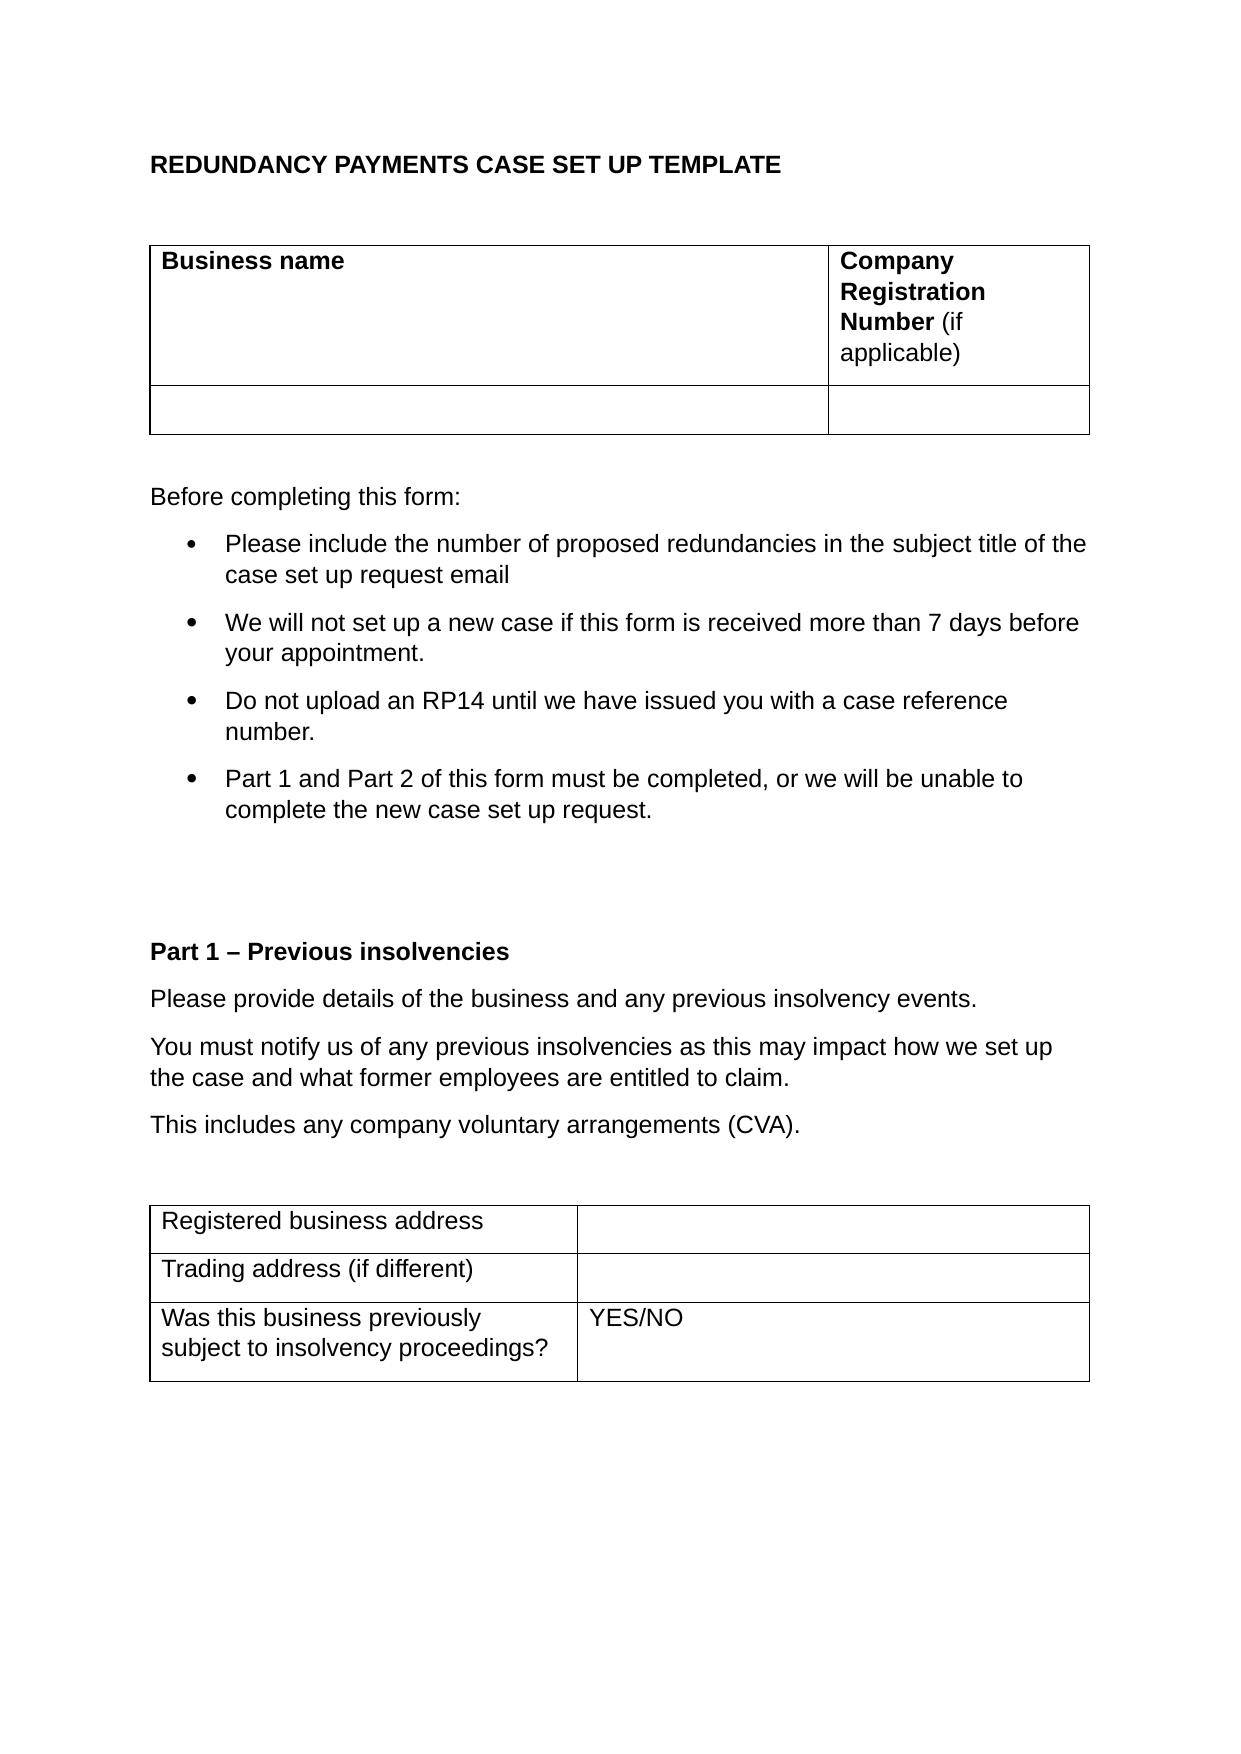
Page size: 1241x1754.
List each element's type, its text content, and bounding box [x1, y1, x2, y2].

text Part 1 – Previous insolvencies [150, 937, 1090, 966]
text Before completing this form: [150, 482, 1090, 511]
table_header Business name [151, 246, 828, 385]
text You must notify us of any previous insolvencies as this may impact how we set up the case and what former employees are entitled to claim. [150, 1032, 1090, 1091]
table_cell [829, 386, 1089, 434]
table_cell Was this business previously subject to insolvency proceedings? [151, 1303, 577, 1381]
text This includes any company voluntary arrangements (CVA). [150, 1110, 1090, 1139]
list Do not upload an RP14 until we have issued you with a case reference number. [187, 686, 1090, 745]
list Part 1 and Part 2 of this form must be completed, or we will be unable to complete the new case set up request. [187, 764, 1090, 824]
table_header [578, 1206, 1089, 1253]
table_header Company Registration Number (if applicable) [829, 246, 1089, 385]
table_cell [578, 1254, 1089, 1302]
text REDUNDANCY PAYMENTS CASE SET UP TEMPLATE [150, 150, 1090, 179]
table_header Registered business address [151, 1206, 577, 1253]
table_cell YES/NO [578, 1303, 1089, 1381]
table_cell [151, 386, 828, 434]
list Please include the number of proposed redundancies in the subject title of the case set up request email [187, 529, 1090, 589]
list We will not set up a new case if this form is received more than 7 days before your appointment. [187, 608, 1090, 667]
text Please provide details of the business and any previous insolvency events. [150, 984, 1090, 1013]
table_cell Trading address (if different) [151, 1254, 577, 1302]
